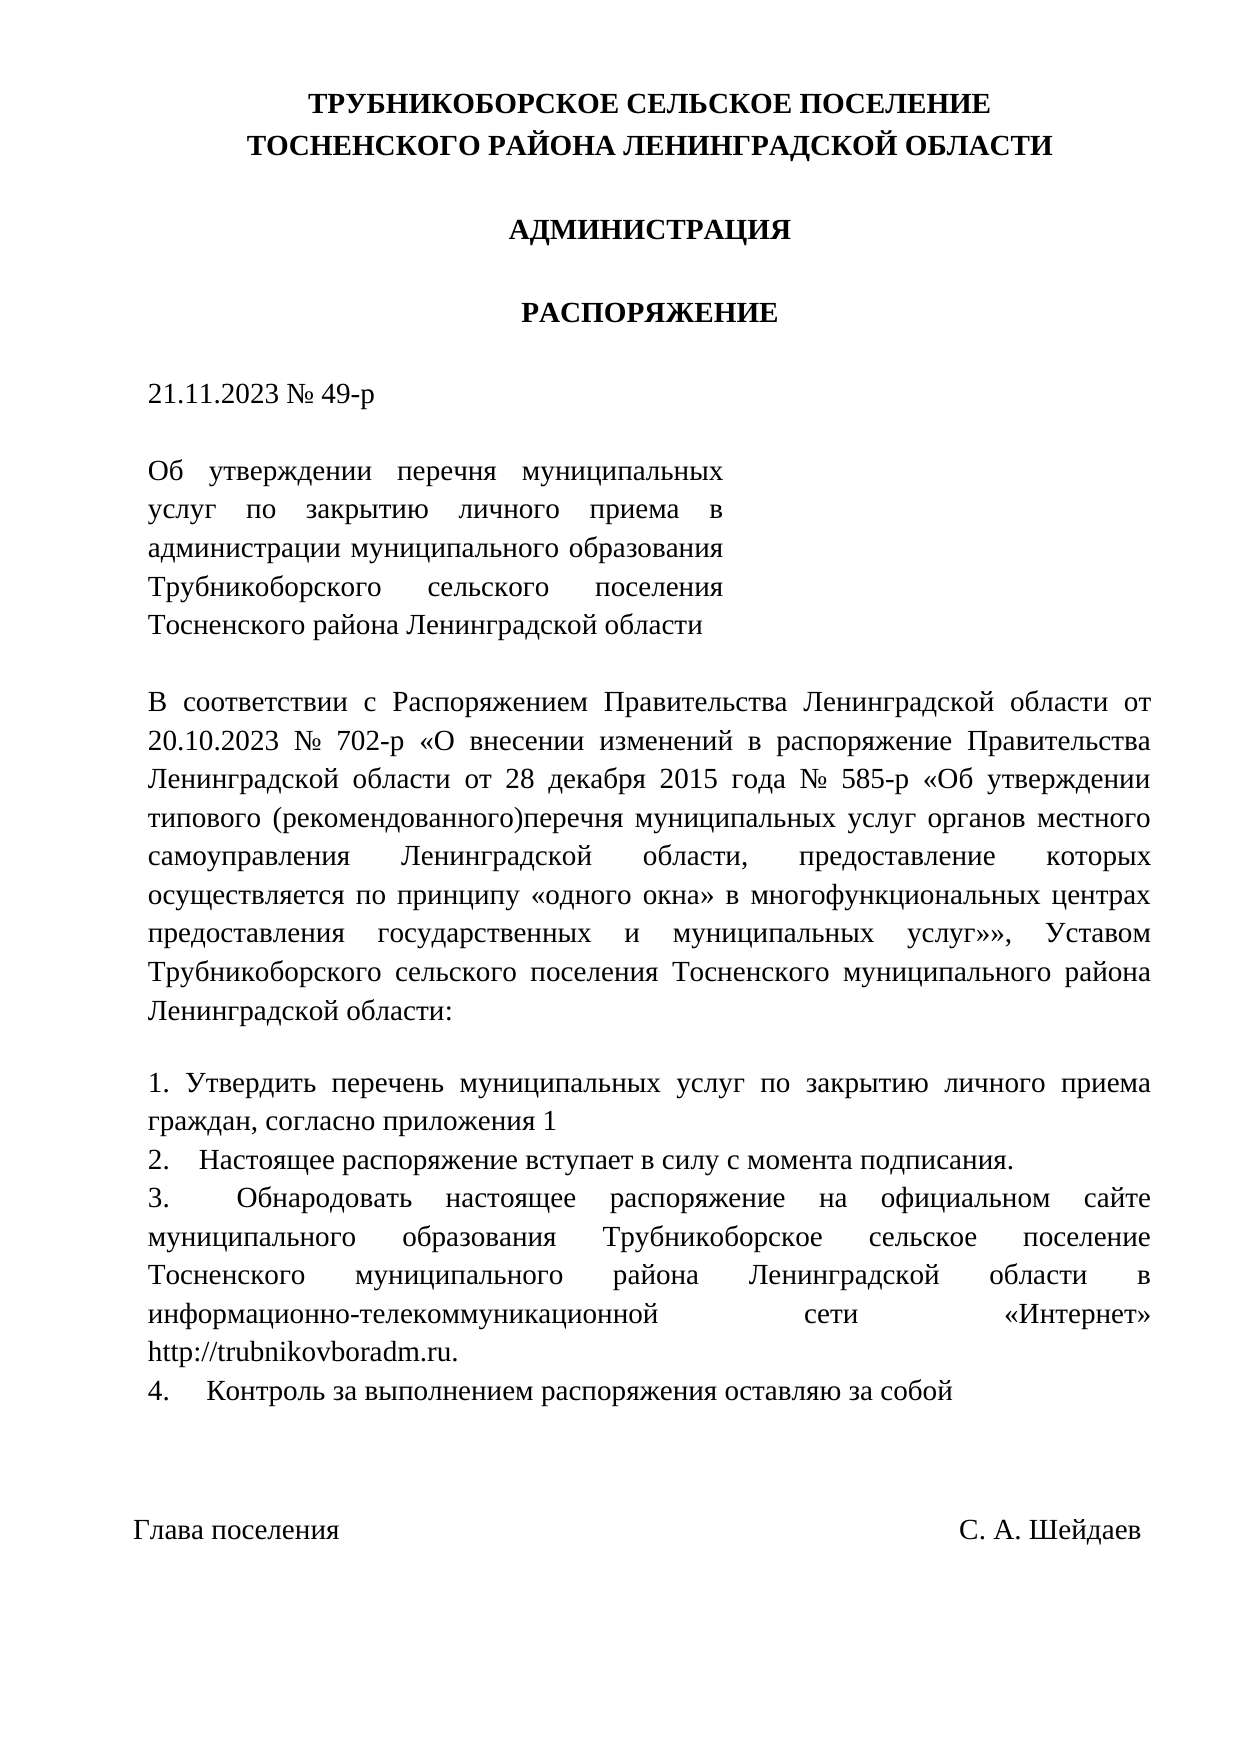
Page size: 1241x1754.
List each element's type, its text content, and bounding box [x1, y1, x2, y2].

text 3. Обнародовать настоящее распоряжение на официальном сайте муниципального образования Трубникоборское сельское поселение Тосненского муниципального района Ленинградской области в информационно-телекоммуникационной сети «Интернет» http://trubnikovboradm.ru. [148, 1180, 1152, 1368]
text Глава поселения С. А. Шейдаев [133, 1512, 1152, 1546]
text ТРУБНИКОБОРСКОЕ СЕЛЬСКОЕ ПОСЕЛЕНИЕ [148, 86, 1152, 120]
text РАСПОРЯЖЕНИЕ [148, 296, 1152, 329]
text Об утверждении перечня муниципальных услуг по закрытию личного приема в администрации муниципального образования Трубникоборского сельского поселения Тосненского района Ленинградской области [148, 453, 724, 641]
text 21.11.2023 № 49-р [148, 376, 1152, 409]
text 4. Контроль за выполнением распоряжения оставляю за собой [148, 1373, 1152, 1407]
text 1. Утвердить перечень муниципальных услуг по закрытию личного приема граждан, согласно приложения 1 [148, 1065, 1152, 1137]
text В соответствии с Распоряжением Правительства Ленинградской области от 20.10.2023 № 702-р «О внесении изменений в распоряжение Правительства Ленинградской области от 28 декабря 2015 года № 585-р «Об утверждении типового (рекомендованного)перечня муниципальных услуг органов местного самоуправления Ленинградской области, предоставление которых осуществляется по принципу «одного окна» в многофункциональных центрах предоставления государственных и муниципальных услуг»», Уставом Трубникоборского сельского поселения Тосненского муниципального района Ленинградской области: [148, 684, 1152, 1026]
text ТОСНЕНСКОГО РАЙОНА ЛЕНИНГРАДСКОЙ ОБЛАСТИ [148, 128, 1152, 162]
text АДМИНИСТРАЦИЯ [148, 212, 1152, 245]
text 2. Настоящее распоряжение вступает в силу с момента подписания. [148, 1142, 1152, 1175]
